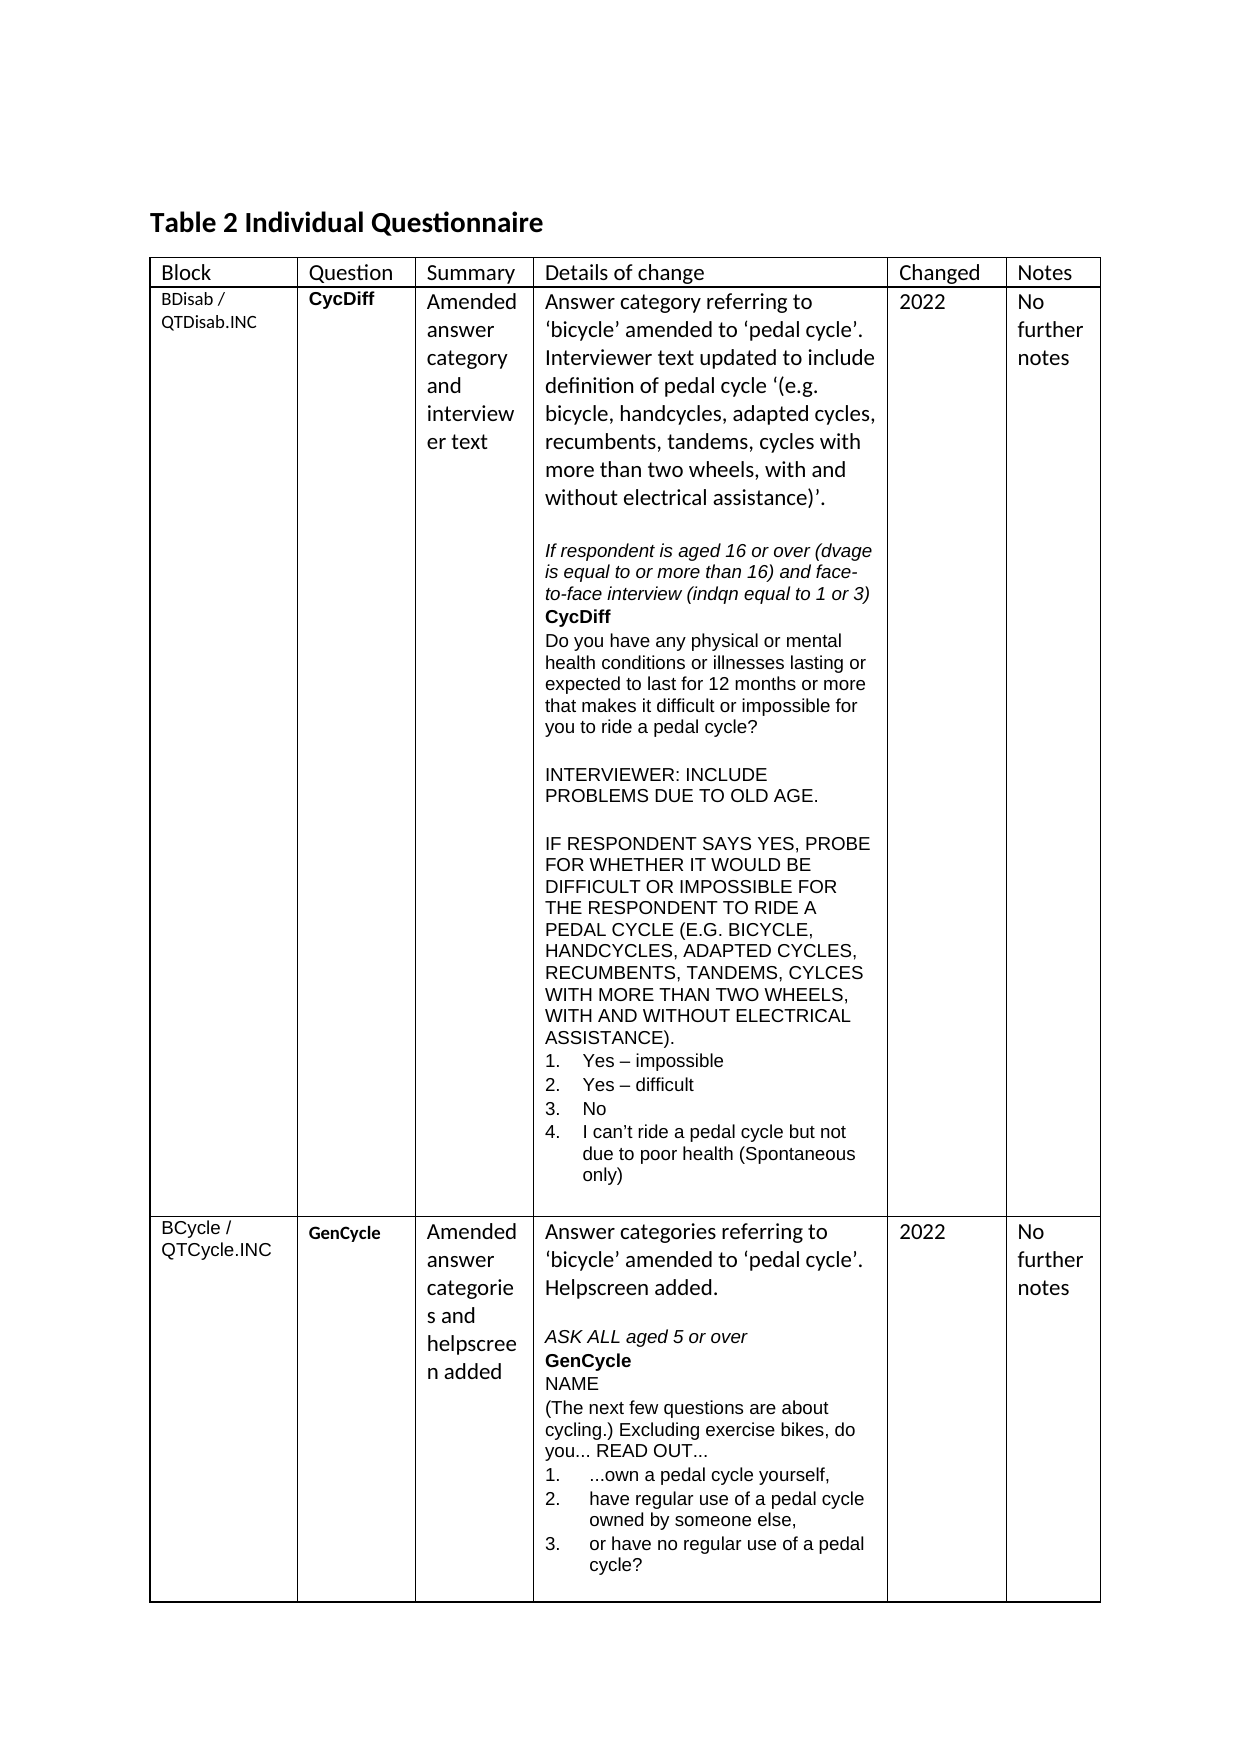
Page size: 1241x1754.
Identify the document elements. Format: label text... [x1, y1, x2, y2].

table_cell No further notes [1007, 288, 1100, 1216]
table_cell GenCycle [298, 1217, 415, 1601]
table_header Changed [888, 258, 1006, 286]
table_cell 2022 [888, 1217, 1006, 1601]
table_header Notes [1007, 258, 1100, 286]
table_cell Answer category referring to ‘bicycle’ amended to ‘pedal cycle’. Interviewer text updated to include definition of pedal cycle ‘(e.g. bicycle, handcycles, adapted cycles, recumbents, tandems, cycles with more than two wheels, with and without electrical assistance)’. If respondent is aged 16 or over (dvage is equal to or more than 16) and face-to-face interview (indqn equal to 1 or 3) CycDiff Do you have any physical or mental health conditions or illnesses lasting or expected to last for 12 months or more that makes it difficult or impossible for you to ride a pedal cycle? INTERVIEWER: INCLUDE PROBLEMS DUE TO OLD AGE. IF RESPONDENT SAYS YES, PROBE FOR WHETHER IT WOULD BE DIFFICULT OR IMPOSSIBLE FOR THE RESPONDENT TO RIDE A PEDAL CYCLE (E.G. BICYCLE, HANDCYCLES, ADAPTED CYCLES, RECUMBENTS, TANDEMS, CYLCES WITH MORE THAN TWO WHEELS, WITH AND WITHOUT ELECTRICAL ASSISTANCE). Yes – impossible Yes – difficult No I can’t ride a pedal cycle but not due to poor health (Spontaneous only) [534, 288, 887, 1216]
table_cell BCycle / QTCycle.INC [151, 1217, 297, 1601]
text Table 2 Individual Questionnaire [150, 204, 1090, 239]
table_cell Answer categories referring to ‘bicycle’ amended to ‘pedal cycle’. Helpscreen added. ASK ALL aged 5 or over GenCycle NAME (The next few questions are about cycling.) Excluding exercise bikes, do you... READ OUT... ...own a pedal cycle yourself, have regular use of a pedal cycle owned by someone else, or have no regular use of a pedal cycle? [534, 1217, 887, 1601]
table_header Details of change [534, 258, 887, 286]
table_header Block [151, 258, 297, 286]
table_cell Amended answer category and interviewer text [416, 288, 533, 1216]
table_cell CycDiff [298, 288, 415, 1216]
table_header Summary [416, 258, 533, 286]
table_header Question [298, 258, 415, 286]
table_cell Amended answer categories and helpscreen added [416, 1217, 533, 1601]
table_cell 2022 [888, 288, 1006, 1216]
table_cell BDisab / QTDisab.INC [151, 288, 297, 1216]
table_cell No further notes [1007, 1217, 1100, 1601]
